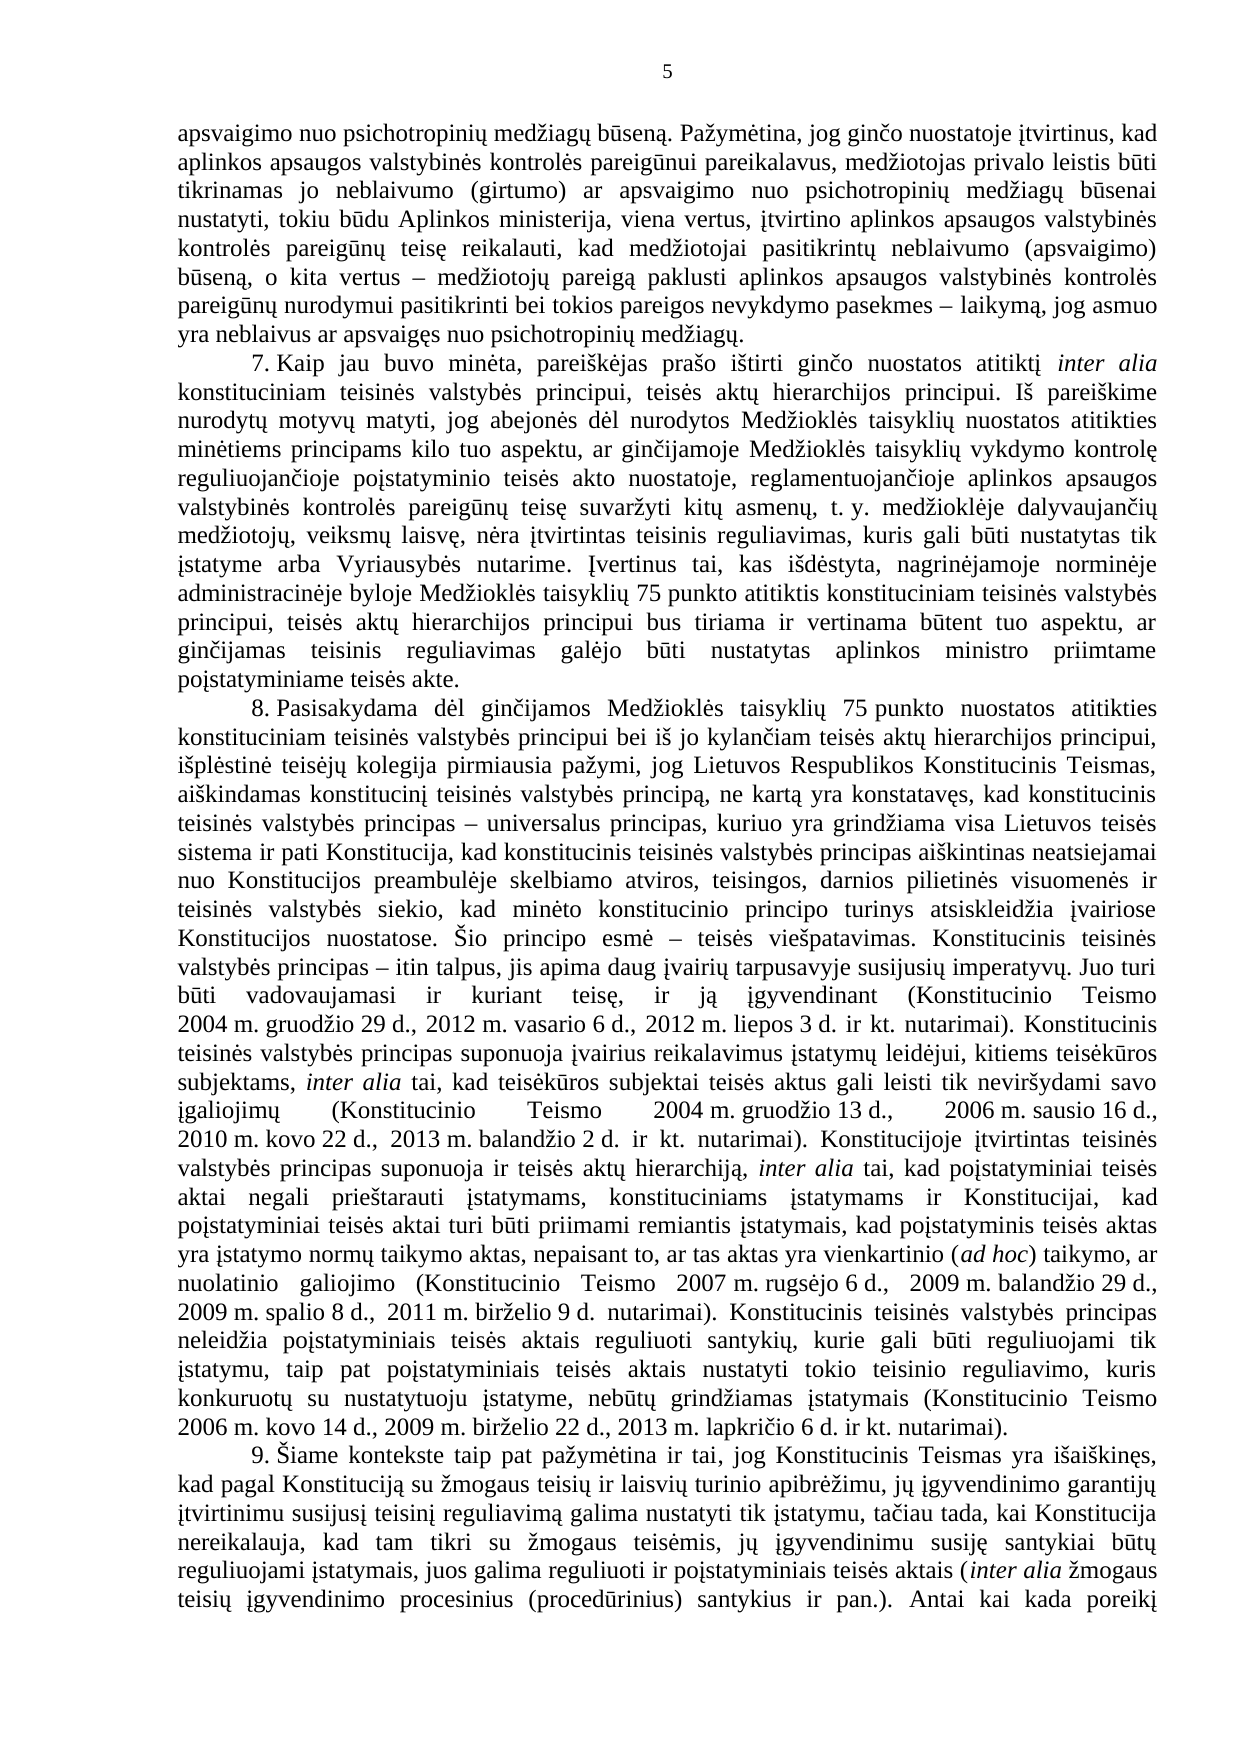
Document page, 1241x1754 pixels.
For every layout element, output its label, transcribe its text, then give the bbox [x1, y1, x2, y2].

text 7. Kaip jau buvo minėta, pareiškėjas prašo ištirti ginčo nuostatos atitiktį inter alia konstituciniam teisinės valstybės principui, teisės aktų hierarchijos principui. Iš pareiškime nurodytų motyvų matyti, jog abejonės dėl nurodytos Medžioklės taisyklių nuostatos atitikties minėtiems principams kilo tuo aspektu, ar ginčijamoje Medžioklės taisyklių vykdymo kontrolę reguliuojančioje poįstatyminio teisės akto nuostatoje, reglamentuojančioje aplinkos apsaugos valstybinės kontrolės pareigūnų teisę suvaržyti kitų asmenų, t. y. medžioklėje dalyvaujančių medžiotojų, veiksmų laisvę, nėra įtvirtintas teisinis reguliavimas, kuris gali būti nustatytas tik įstatyme arba Vyriausybės nutarime. Įvertinus tai, kas išdėstyta, nagrinėjamoje norminėje administracinėje byloje Medžioklės taisyklių 75 punkto atitiktis konstituciniam teisinės valstybės principui, teisės aktų hierarchijos principui bus tiriama ir vertinama būtent tuo aspektu, ar ginčijamas teisinis reguliavimas galėjo būti nustatytas aplinkos ministro priimtame poįstatyminiame teisės akte. [177, 348, 1157, 693]
text 8. Pasisakydama dėl ginčijamos Medžioklės taisyklių 75 punkto nuostatos atitikties konstituciniam teisinės valstybės principui bei iš jo kylančiam teisės aktų hierarchijos principui, išplėstinė teisėjų kolegija pirmiausia pažymi, jog Lietuvos Respublikos Konstitucinis Teismas, aiškindamas konstitucinį teisinės valstybės principą, ne kartą yra konstatavęs, kad konstitucinis teisinės valstybės principas – universalus principas, kuriuo yra grindžiama visa Lietuvos teisės sistema ir pati Konstitucija, kad konstitucinis teisinės valstybės principas aiškintinas neatsiejamai nuo Konstitucijos preambulėje skelbiamo atviros, teisingos, darnios pilietinės visuomenės ir teisinės valstybės siekio, kad minėto konstitucinio principo turinys atsiskleidžia įvairiose Konstitucijos nuostatose. Šio principo esmė – teisės viešpatavimas. Konstitucinis teisinės valstybės principas – itin talpus, jis apima daug įvairių tarpusavyje susijusių imperatyvų. Juo turi būti vadovaujamasi ir kuriant teisę, ir ją įgyvendinant (Konstitucinio Teismo 2004 m. gruodžio 29 d., 2012 m. vasario 6 d., 2012 m. liepos 3 d. ir kt. nutarimai). Konstitucinis teisinės valstybės principas suponuoja įvairius reikalavimus įstatymų leidėjui, kitiems teisėkūros subjektams, inter alia tai, kad teisėkūros subjektai teisės aktus gali leisti tik neviršydami savo įgaliojimų (Konstitucinio Teismo 2004 m. gruodžio 13 d., 2006 m. sausio 16 d., 2010 m. kovo 22 d., 2013 m. balandžio 2 d. ir kt. nutarimai). Konstitucijoje įtvirtintas teisinės valstybės principas suponuoja ir teisės aktų hierarchiją, inter alia tai, kad poįstatyminiai teisės aktai negali prieštarauti įstatymams, konstituciniams įstatymams ir Konstitucijai, kad poįstatyminiai teisės aktai turi būti priimami remiantis įstatymais, kad poįstatyminis teisės aktas yra įstatymo normų taikymo aktas, nepaisant to, ar tas aktas yra vienkartinio (ad hoc) taikymo, ar nuolatinio galiojimo (Konstitucinio Teismo 2007 m. rugsėjo 6 d., 2009 m. balandžio 29 d., 2009 m. spalio 8 d., 2011 m. birželio 9 d. nutarimai). Konstitucinis teisinės valstybės principas neleidžia poįstatyminiais teisės aktais reguliuoti santykių, kurie gali būti reguliuojami tik įstatymu, taip pat poįstatyminiais teisės aktais nustatyti tokio teisinio reguliavimo, kuris konkuruotų su nustatytuoju įstatyme, nebūtų grindžiamas įstatymais (Konstitucinio Teismo 2006 m. kovo 14 d., 2009 m. birželio 22 d., 2013 m. lapkričio 6 d. ir kt. nutarimai). [177, 693, 1157, 1441]
text apsvaigimo nuo psichotropinių medžiagų būseną. Pažymėtina, jog ginčo nuostatoje įtvirtinus, kad aplinkos apsaugos valstybinės kontrolės pareigūnui pareikalavus, medžiotojas privalo leistis būti tikrinamas jo neblaivumo (girtumo) ar apsvaigimo nuo psichotropinių medžiagų būsenai nustatyti, tokiu būdu Aplinkos ministerija, viena vertus, įtvirtino aplinkos apsaugos valstybinės kontrolės pareigūnų teisę reikalauti, kad medžiotojai pasitikrintų neblaivumo (apsvaigimo) būseną, o kita vertus – medžiotojų pareigą paklusti aplinkos apsaugos valstybinės kontrolės pareigūnų nurodymui pasitikrinti bei tokios pareigos nevykdymo pasekmes – laikymą, jog asmuo yra neblaivus ar apsvaigęs nuo psichotropinių medžiagų. [177, 118, 1157, 348]
text 9. Šiame kontekste taip pat pažymėtina ir tai, jog Konstitucinis Teismas yra išaiškinęs, kad pagal Konstituciją su žmogaus teisių ir laisvių turinio apibrėžimu, jų įgyvendinimo garantijų įtvirtinimu susijusį teisinį reguliavimą galima nustatyti tik įstatymu, tačiau tada, kai Konstitucija nereikalauja, kad tam tikri su žmogaus teisėmis, jų įgyvendinimu susiję santykiai būtų reguliuojami įstatymais, juos galima reguliuoti ir poįstatyminiais teisės aktais (inter alia žmogaus teisių įgyvendinimo procesinius (procedūrinius) santykius ir pan.). Antai kai kada poreikį [177, 1441, 1157, 1613]
